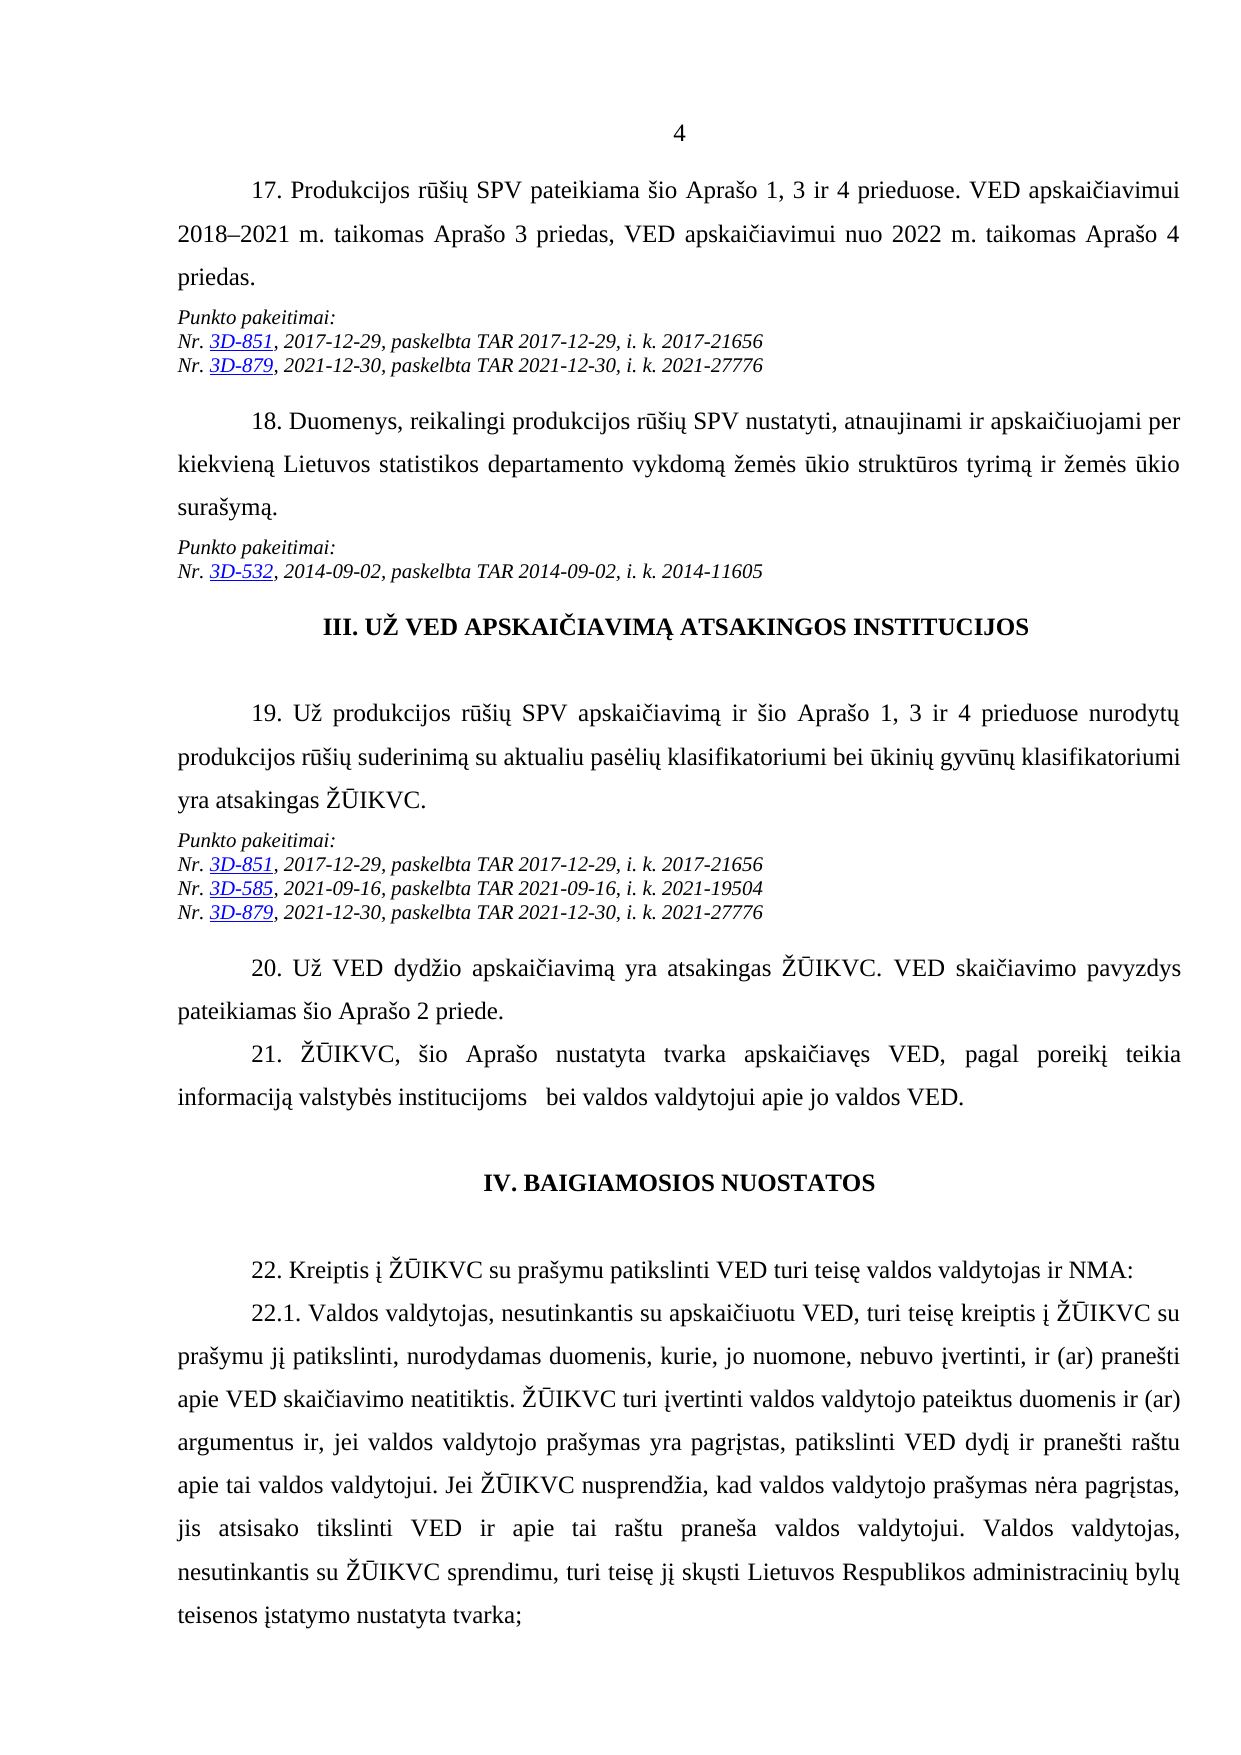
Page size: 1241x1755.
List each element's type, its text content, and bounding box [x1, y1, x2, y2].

text 22. Kreiptis į ŽŪIKVC su prašymu patikslinti VED turi teisę valdos valdytojas ir NMA: [177, 1255, 1181, 1283]
text Nr. 3D-879, 2021-12-30, paskelbta TAR 2021-12-30, i. k. 2021-27776 [177, 900, 1181, 924]
text Nr. 3D-851, 2017-12-29, paskelbta TAR 2017-12-29, i. k. 2017-21656 [177, 329, 1181, 353]
text 18. Duomenys, reikalingi produkcijos rūšių SPV nustatyti, atnaujinami ir apskaičiuojami per kiekvieną Lietuvos statistikos departamento vykdomą žemės ūkio struktūros tyrimą ir žemės ūkio surašymą. [177, 406, 1181, 521]
text Nr. 3D-879, 2021-12-30, paskelbta TAR 2021-12-30, i. k. 2021-27776 [177, 353, 1181, 377]
text Punkto pakeitimai: [177, 535, 1181, 559]
text III. UŽ VED APSKAIČIAVIMĄ ATSAKINGOS INSTITUCIJOS [177, 612, 1181, 641]
text 17. Produkcijos rūšių SPV pateikiama šio Aprašo 1, 3 ir 4 prieduose. VED apskaičiavimui 2018–2021 m. taikomas Aprašo 3 priedas, VED apskaičiavimui nuo 2022 m. taikomas Aprašo 4 priedas. [177, 176, 1181, 291]
text 22.1. Valdos valdytojas, nesutinkantis su apskaičiuotu VED, turi teisę kreiptis į ŽŪIKVC su prašymu jį patikslinti, nurodydamas duomenis, kurie, jo nuomone, nebuvo įvertinti, ir (ar) pranešti apie VED skaičiavimo neatitiktis. ŽŪIKVC turi įvertinti valdos valdytojo pateiktus duomenis ir (ar) argumentus ir, jei valdos valdytojo prašymas yra pagrįstas, patikslinti VED dydį ir pranešti raštu apie tai valdos valdytojui. Jei ŽŪIKVC nusprendžia, kad valdos valdytojo prašymas nėra pagrįstas, jis atsisako tikslinti VED ir apie tai raštu praneša valdos valdytojui. Valdos valdytojas, nesutinkantis su ŽŪIKVC sprendimu, turi teisę jį skųsti Lietuvos Respublikos administracinių bylų teisenos įstatymo nustatyta tvarka; [177, 1298, 1181, 1628]
text IV. BAIGIAMOSIOS NUOSTATOS [177, 1168, 1181, 1197]
text Punkto pakeitimai: [177, 828, 1181, 852]
text Nr. 3D-532, 2014-09-02, paskelbta TAR 2014-09-02, i. k. 2014-11605 [177, 559, 1181, 583]
text Nr. 3D-851, 2017-12-29, paskelbta TAR 2017-12-29, i. k. 2017-21656 [177, 852, 1181, 876]
text 21. ŽŪIKVC, šio Aprašo nustatyta tvarka apskaičiavęs VED, pagal poreikį teikia informaciją valstybės institucijoms bei valdos valdytojui apie jo valdos VED. [177, 1039, 1181, 1111]
text 19. Už produkcijos rūšių SPV apskaičiavimą ir šio Aprašo 1, 3 ir 4 prieduose nurodytų produkcijos rūšių suderinimą su aktualiu pasėlių klasifikatoriumi bei ūkinių gyvūnų klasifikatoriumi yra atsakingas ŽŪIKVC. [177, 698, 1181, 813]
text Punkto pakeitimai: [177, 305, 1181, 329]
text Nr. 3D-585, 2021-09-16, paskelbta TAR 2021-09-16, i. k. 2021-19504 [177, 876, 1181, 900]
text 20. Už VED dydžio apskaičiavimą yra atsakingas ŽŪIKVC. VED skaičiavimo pavyzdys pateikiamas šio Aprašo 2 priede. [177, 953, 1181, 1025]
